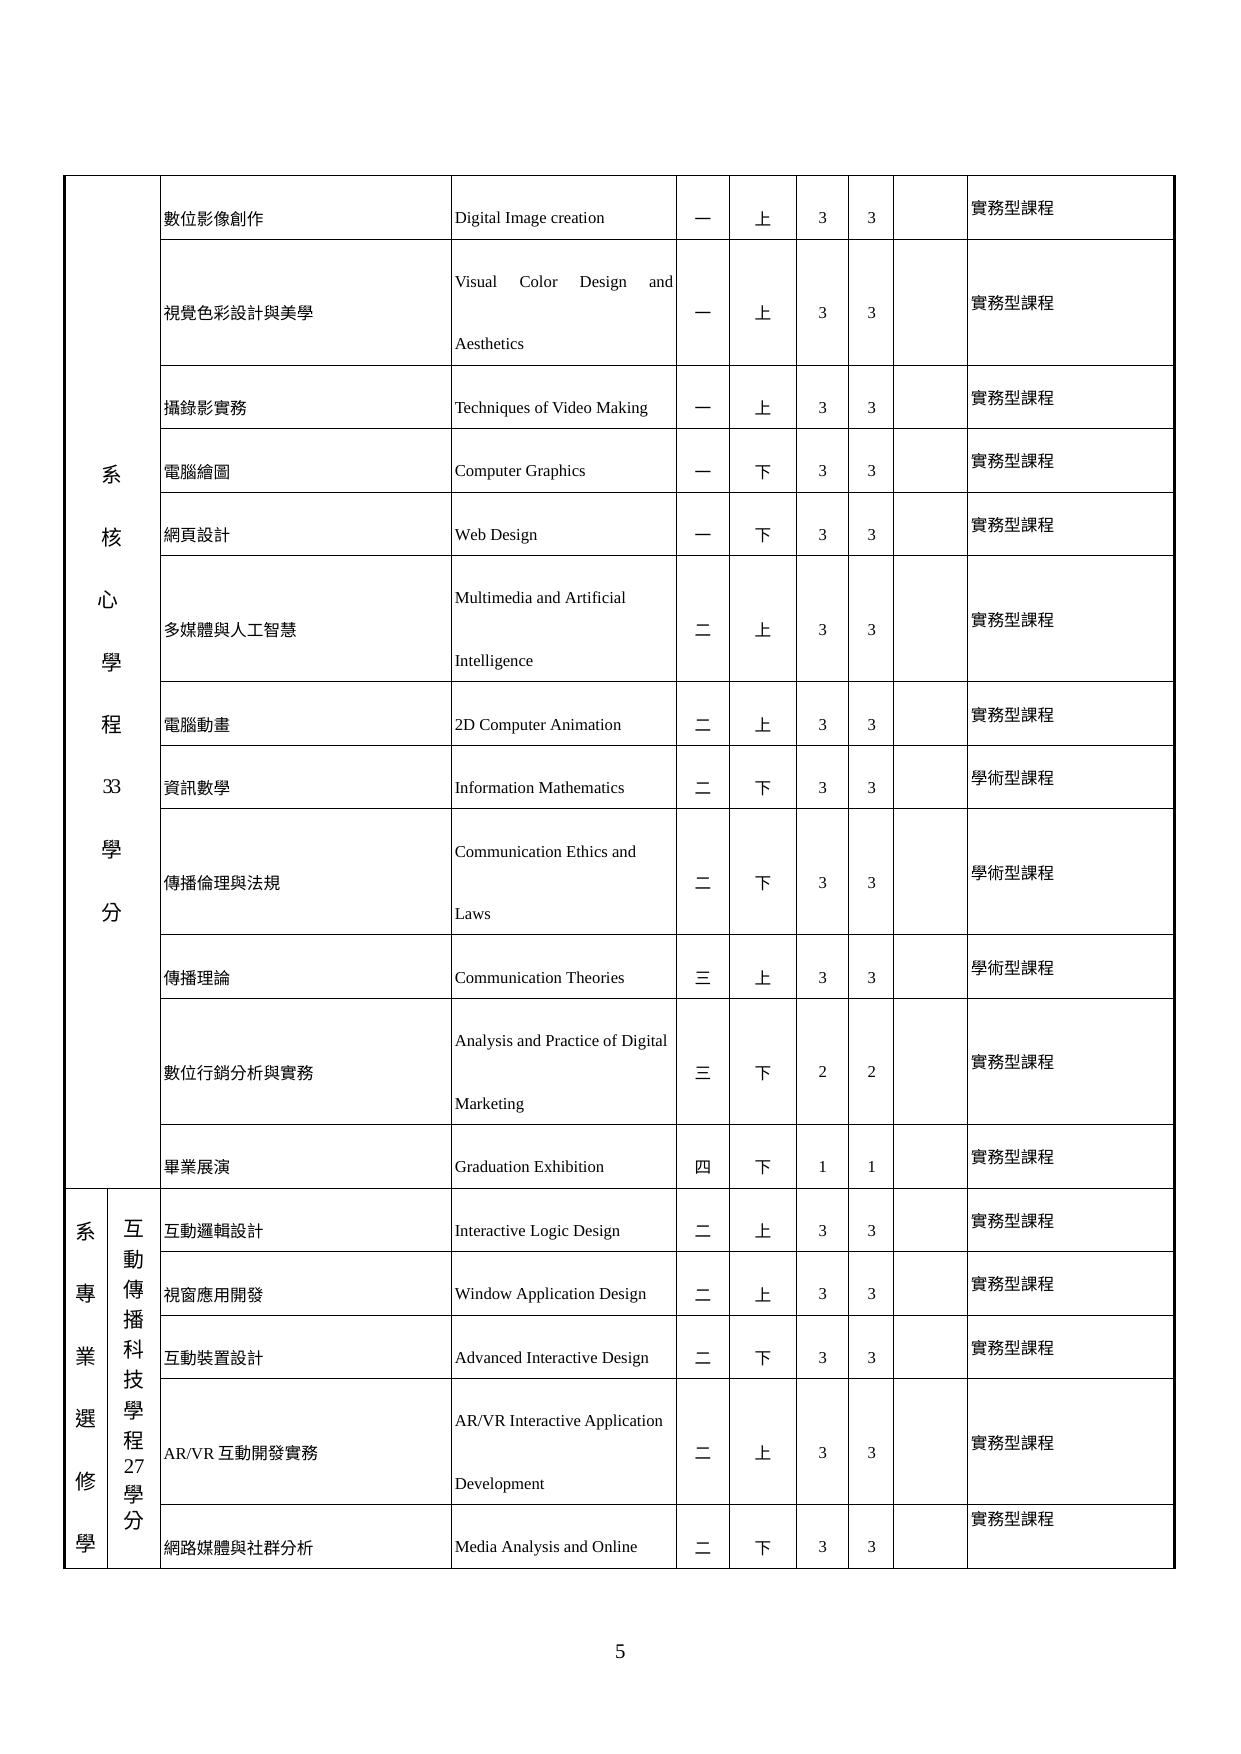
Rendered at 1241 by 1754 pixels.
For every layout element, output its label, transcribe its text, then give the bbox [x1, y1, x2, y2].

table_cell 2D Computer Animation [452, 682, 676, 745]
table_cell 3 [849, 176, 893, 238]
table_cell [894, 429, 967, 492]
table_cell Advanced Interactive Design [452, 1316, 676, 1378]
table_cell 上 [730, 366, 796, 428]
table_cell Visual Color Design and Aesthetics [452, 240, 676, 364]
table_cell [894, 809, 967, 934]
table_cell 3 [797, 1252, 848, 1314]
table_cell 實務型課程 [968, 1125, 1173, 1187]
table_cell 三 [677, 999, 729, 1124]
table_cell [894, 1316, 967, 1378]
table_cell Window Application Design [452, 1252, 676, 1314]
table_cell 1 [849, 1125, 893, 1187]
table_cell 3 [849, 935, 893, 998]
table_cell 3 [797, 366, 848, 428]
table_cell 攝錄影實務 [161, 366, 451, 428]
table_cell 互動邏輯設計 [161, 1189, 451, 1251]
table_cell [894, 935, 967, 998]
table_cell [894, 682, 967, 745]
table_cell 3 [797, 809, 848, 934]
table_cell 3 [849, 1189, 893, 1251]
table_cell 實務型課程 [968, 493, 1173, 555]
table_cell 下 [730, 809, 796, 934]
table_cell 3 [797, 429, 848, 492]
table_cell [894, 176, 967, 238]
table_cell 傳播倫理與法規 [161, 809, 451, 934]
table_cell Analysis and Practice of Digital Marketing [452, 999, 676, 1124]
table_cell 資訊數學 [161, 746, 451, 808]
table_cell 3 [797, 240, 848, 364]
table_cell 網頁設計 [161, 493, 451, 555]
table_cell 3 [797, 746, 848, 808]
table_cell Digital Image creation [452, 176, 676, 238]
table_cell 下 [730, 746, 796, 808]
table_cell [894, 1505, 967, 1568]
table_cell 3 [849, 1252, 893, 1314]
table_cell 3 [849, 240, 893, 364]
table_cell 上 [730, 1379, 796, 1504]
table_cell 學術型課程 [968, 935, 1173, 998]
table_cell 學術型課程 [968, 809, 1173, 934]
table_cell 視覺色彩設計與美學 [161, 240, 451, 364]
table_cell 3 [849, 1316, 893, 1378]
table_cell 3 [797, 493, 848, 555]
table_cell Techniques of Video Making [452, 366, 676, 428]
table_cell 二 [677, 809, 729, 934]
table_cell 上 [730, 935, 796, 998]
table_cell 系 專 業 選 修 學 [66, 1189, 107, 1568]
table_cell 視窗應用開發 [161, 1252, 451, 1314]
table_cell AR/VR互動開發實務 [161, 1379, 451, 1504]
table_cell 下 [730, 1125, 796, 1187]
table_cell 3 [849, 1505, 893, 1568]
table_cell 下 [730, 999, 796, 1124]
table_cell 3 [797, 176, 848, 238]
table_cell 3 [797, 1189, 848, 1251]
table_cell 實務型課程 [968, 1505, 1173, 1568]
table_cell 3 [797, 1316, 848, 1378]
table_cell 二 [677, 746, 729, 808]
table_cell 3 [849, 746, 893, 808]
table_cell 二 [677, 556, 729, 681]
table_cell 二 [677, 1189, 729, 1251]
table_cell AR/VR Interactive Application Development [452, 1379, 676, 1504]
table_cell 下 [730, 493, 796, 555]
table_cell 傳播理論 [161, 935, 451, 998]
table_cell 上 [730, 682, 796, 745]
table_cell 互動裝置設計 [161, 1316, 451, 1378]
table_cell 實務型課程 [968, 999, 1173, 1124]
table_cell 網路媒體與社群分析 [161, 1505, 451, 1568]
table_cell 3 [797, 1505, 848, 1568]
table_cell [894, 493, 967, 555]
table_cell [894, 999, 967, 1124]
table_cell 3 [849, 809, 893, 934]
table_cell 3 [849, 682, 893, 745]
table_cell Communication Ethics and Laws [452, 809, 676, 934]
table_cell 一 [677, 176, 729, 238]
table_cell 一 [677, 429, 729, 492]
table_cell 下 [730, 429, 796, 492]
table_cell Multimedia and Artificial Intelligence [452, 556, 676, 681]
table_cell [894, 366, 967, 428]
table_cell Graduation Exhibition [452, 1125, 676, 1187]
table_cell [894, 1379, 967, 1504]
table_cell Interactive Logic Design [452, 1189, 676, 1251]
table_cell [894, 1189, 967, 1251]
table_cell 二 [677, 682, 729, 745]
table_cell 實務型課程 [968, 1252, 1173, 1314]
table_cell 2 [849, 999, 893, 1124]
table_cell 實務型課程 [968, 240, 1173, 364]
table_cell 數位行銷分析與實務 [161, 999, 451, 1124]
table_cell 電腦動畫 [161, 682, 451, 745]
table_cell 3 [849, 556, 893, 681]
table_cell 多媒體與人工智慧 [161, 556, 451, 681]
table_cell [894, 240, 967, 364]
table_cell 上 [730, 1189, 796, 1251]
table_cell [894, 556, 967, 681]
table_cell 實務型課程 [968, 176, 1173, 238]
table_cell 3 [849, 429, 893, 492]
table_cell 3 [849, 366, 893, 428]
table_cell 一 [677, 366, 729, 428]
table_cell 3 [849, 1379, 893, 1504]
table_cell 實務型課程 [968, 1316, 1173, 1378]
table_cell 上 [730, 1252, 796, 1314]
table_cell 3 [797, 1379, 848, 1504]
table_cell 一 [677, 240, 729, 364]
table_cell 3 [797, 682, 848, 745]
table_cell 一 [677, 493, 729, 555]
table_cell 四 [677, 1125, 729, 1187]
table_cell 電腦繪圖 [161, 429, 451, 492]
table_cell 下 [730, 1316, 796, 1378]
table_cell 3 [849, 493, 893, 555]
table_cell 二 [677, 1379, 729, 1504]
table_cell 學術型課程 [968, 746, 1173, 808]
table_cell 上 [730, 176, 796, 238]
table_cell 系 核 心 學 程 33 學 分 [66, 176, 160, 1187]
table_cell 上 [730, 240, 796, 364]
table_cell 實務型課程 [968, 366, 1173, 428]
table_cell 實務型課程 [968, 429, 1173, 492]
table_cell Information Mathematics [452, 746, 676, 808]
table_cell 上 [730, 556, 796, 681]
table_cell 二 [677, 1505, 729, 1568]
table_cell 二 [677, 1316, 729, 1378]
table_cell 三 [677, 935, 729, 998]
table_cell 實務型課程 [968, 1189, 1173, 1251]
table_cell 實務型課程 [968, 556, 1173, 681]
table_cell 2 [797, 999, 848, 1124]
table_cell Web Design [452, 493, 676, 555]
table_cell 3 [797, 935, 848, 998]
table_cell 互 動 傳 播 科 技 學 程 27 學 分 [108, 1189, 160, 1568]
table_cell 1 [797, 1125, 848, 1187]
table_cell Computer Graphics [452, 429, 676, 492]
table_cell 實務型課程 [968, 1379, 1173, 1504]
table_cell 3 [797, 556, 848, 681]
table_cell [894, 746, 967, 808]
table_cell [894, 1125, 967, 1187]
table_cell Communication Theories [452, 935, 676, 998]
table_cell 二 [677, 1252, 729, 1314]
table_cell 下 [730, 1505, 796, 1568]
table_cell 實務型課程 [968, 682, 1173, 745]
table_cell [894, 1252, 967, 1314]
table_cell 數位影像創作 [161, 176, 451, 238]
table_cell Media Analysis and Online [452, 1505, 676, 1568]
table_cell 畢業展演 [161, 1125, 451, 1187]
